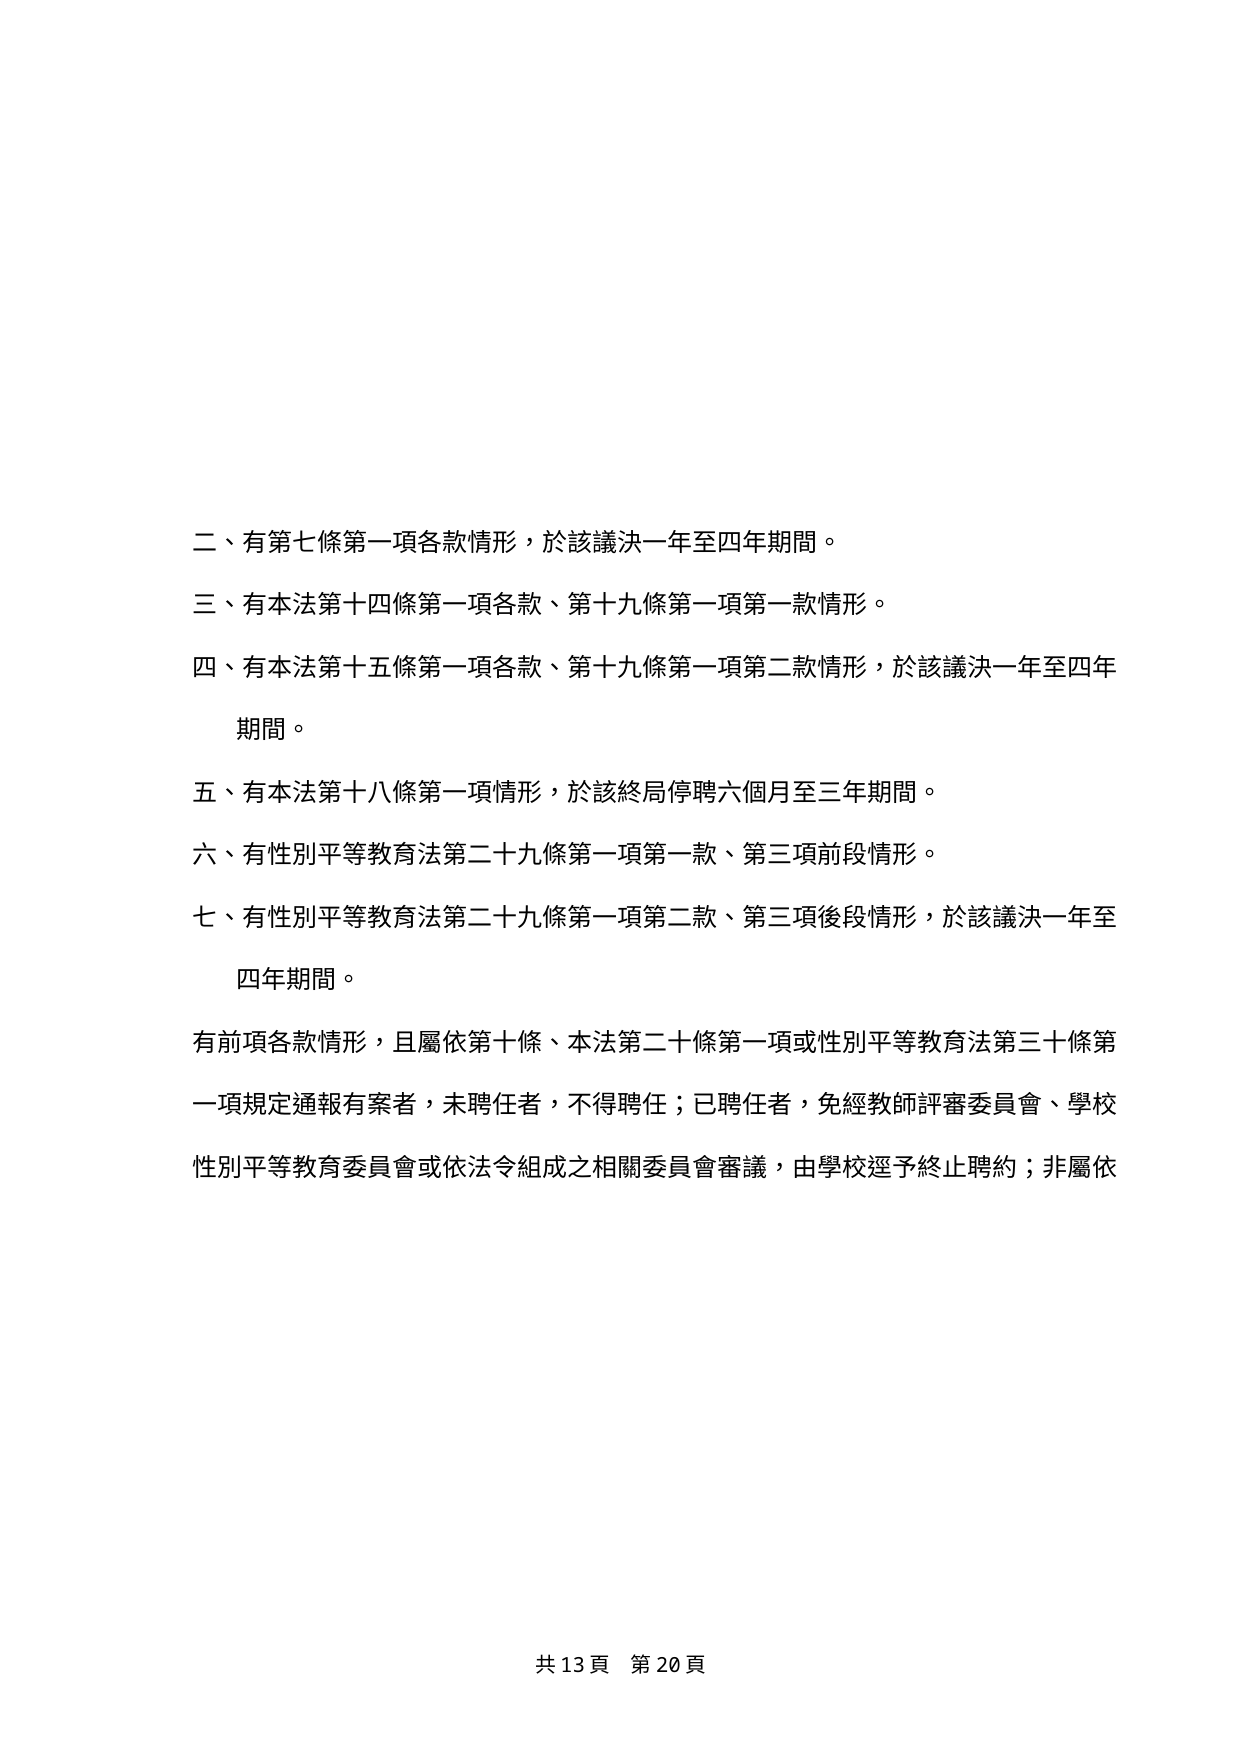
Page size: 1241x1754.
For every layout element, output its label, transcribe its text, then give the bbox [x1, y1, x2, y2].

text 三、有本法第十四條第一項各款、第十九條第一項第一款情形。 [192, 561, 1122, 624]
text 有前項各款情形，且屬依第十條、本法第二十條第一項或性別平等教育法第三十條第一項規定通報有案者，未聘任者，不得聘任；已聘任者，免經教師評審委員會、學校性別平等教育委員會或依法令組成之相關委員會審議，由學校逕予終止聘約；非屬依 [192, 999, 1122, 1186]
text 五、有本法第十八條第一項情形，於該終局停聘六個月至三年期間。 [192, 749, 1122, 811]
text 四、有本法第十五條第一項各款、第十九條第一項第二款情形，於該議決一年至四年期間。 [192, 624, 1122, 749]
text 二、有第七條第一項各款情形，於該議決一年至四年期間。 [192, 499, 1122, 561]
text 七、有性別平等教育法第二十九條第一項第二款、第三項後段情形，於該議決一年至四年期間。 [192, 874, 1122, 999]
text 六、有性別平等教育法第二十九條第一項第一款、第三項前段情形。 [192, 811, 1122, 874]
